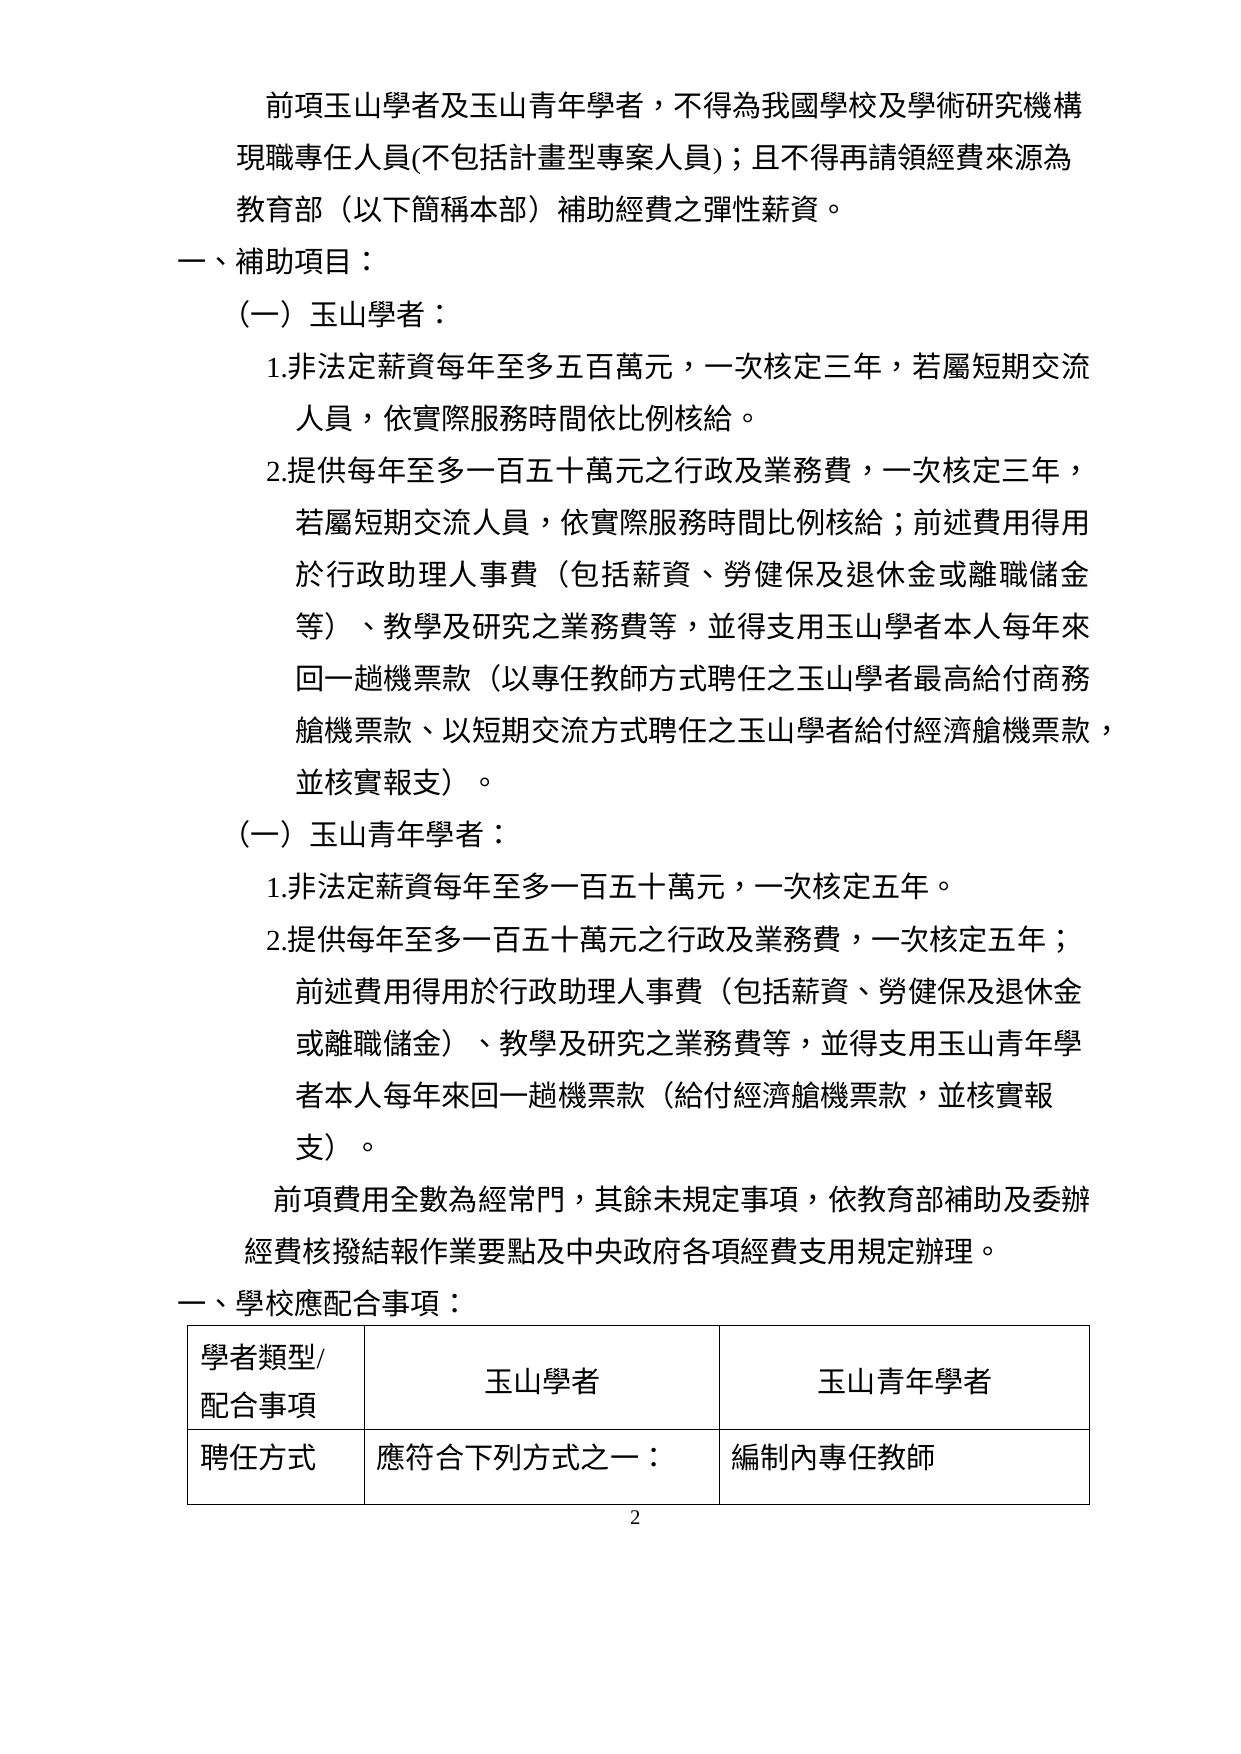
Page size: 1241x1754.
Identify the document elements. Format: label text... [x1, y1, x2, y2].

list 補助項目： [177, 231, 1092, 283]
list 非法定薪資每年至多五百萬元，一次核定三年，若屬短期交流人員，依實際服務時間依比例核給。 [266, 335, 1092, 439]
table_cell 聘任方式 [188, 1430, 364, 1504]
text 前項費用全數為經常門，其餘未規定事項，依教育部補助及委辦經費核撥結報作業要點及中央政府各項經費支用規定辦理。 [244, 1169, 1092, 1273]
table_header 玉山青年學者 [720, 1326, 1089, 1429]
text 前項玉山學者及玉山青年學者，不得為我國學校及學術研究機構現職專任人員(不包括計畫型專案人員)；且不得再請領經費來源為教育部（以下簡稱本部）補助經費之彈性薪資。 [236, 75, 1092, 231]
table_header 學者類型/配合事項 [188, 1326, 364, 1429]
table_header 玉山學者 [365, 1326, 719, 1429]
list 學校應配合事項： [177, 1273, 1092, 1325]
list 提供每年至多一百五十萬元之行政及業務費，一次核定三年，若屬短期交流人員，依實際服務時間比例核給；前述費用得用於行政助理人事費（包括薪資、勞健保及退休金或離職儲金等）、教學及研究之業務費等，並得支用玉山學者本人每年來回一趟機票款（以專任教師方式聘任之玉山學者最高給付商務艙機票款、以短期交流方式聘任之玉山學者給付經濟艙機票款，並核實報支）。 [266, 439, 1092, 804]
table_cell 應符合下列方式之一： 編制內專任教師。但聘任時年齡超過六十五歲者，得以編制外專任教師聘任。 短期交流教研人員，聘期應至少三年，每年至少在學校服務三個月以上。 [365, 1430, 719, 1504]
list 非法定薪資每年至多一百五十萬元，一次核定五年。 [266, 856, 1092, 908]
list 提供每年至多一百五十萬元之行政及業務費，一次核定五年；前述費用得用於行政助理人事費（包括薪資、勞健保及退休金或離職儲金）、教學及研究之業務費等，並得支用玉山青年學者本人每年來回一趟機票款（給付經濟艙機票款，並核實報支）。 [266, 908, 1092, 1169]
list 玉山學者： [221, 283, 1092, 335]
table_cell 編制內專任教師 [720, 1430, 1089, 1504]
list 玉山青年學者： [221, 804, 1092, 856]
